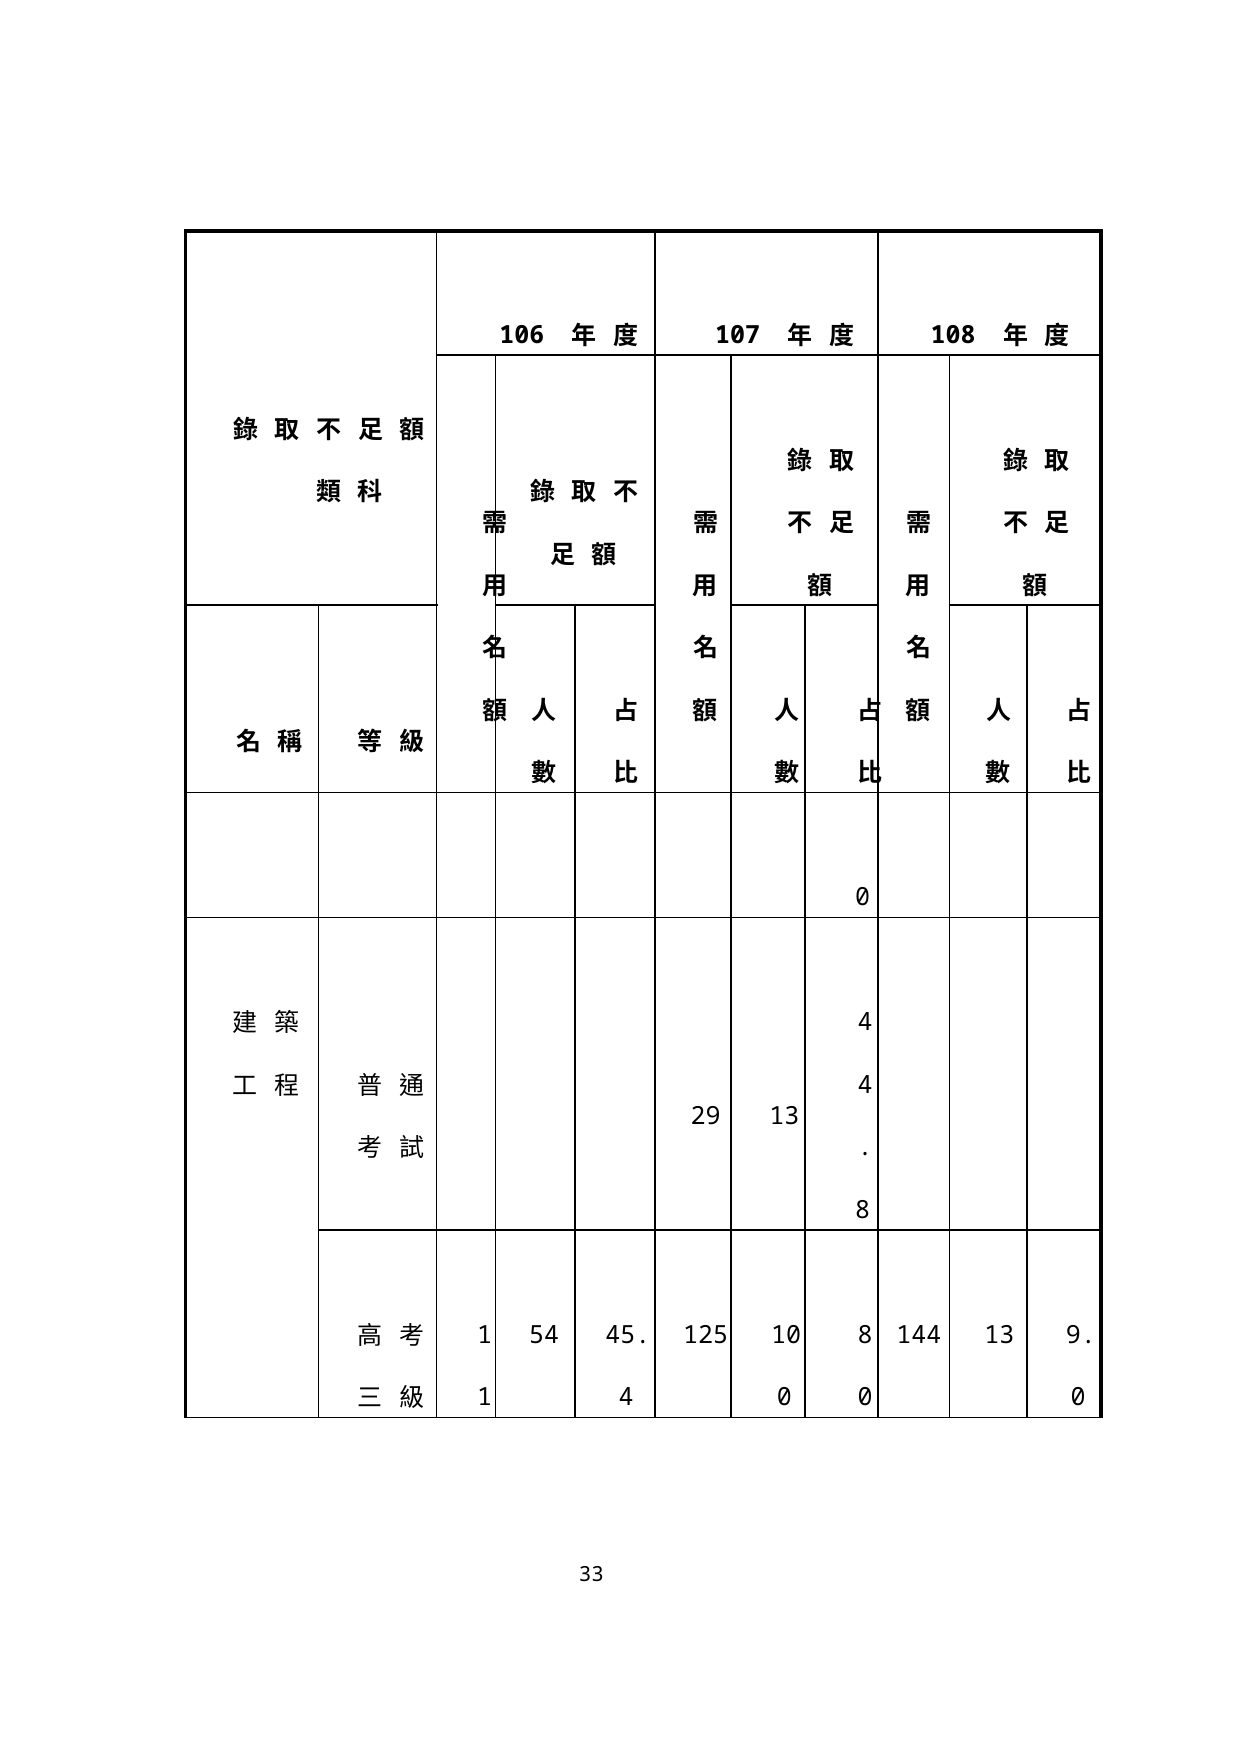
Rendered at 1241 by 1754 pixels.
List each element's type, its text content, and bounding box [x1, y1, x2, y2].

table_cell 0 [806, 793, 877, 917]
table_header 錄取不足額類科 [187, 233, 436, 604]
table_cell [576, 918, 654, 1229]
table_cell [1028, 793, 1099, 917]
table_cell 9.0 [1028, 1231, 1099, 1417]
table_cell 人數 [950, 606, 1026, 792]
table_cell [437, 918, 495, 1229]
table_cell [1028, 918, 1099, 1229]
table_cell [187, 793, 318, 917]
table_cell 125 [656, 1231, 730, 1417]
table_cell 錄取不足額 [496, 356, 654, 604]
table_cell 需用 名額 [656, 356, 730, 792]
table_cell [879, 918, 949, 1229]
table_cell [879, 793, 949, 917]
table_cell [496, 918, 574, 1229]
table_cell [576, 793, 654, 917]
table_cell 需用 名額 [879, 356, 949, 792]
table_cell 13 [950, 1231, 1026, 1417]
table_cell 29 [656, 918, 730, 1229]
table_cell [950, 793, 1026, 917]
table_cell 占比 [1028, 606, 1099, 792]
table_cell 占比 [806, 606, 877, 792]
table_cell 13 [732, 918, 804, 1229]
table_cell 建築工程 [187, 918, 318, 1417]
table_cell 占比 [576, 606, 654, 792]
table_cell [319, 793, 436, 917]
table_cell 44.8 [806, 918, 877, 1229]
table_cell 錄取不足額 [950, 356, 1099, 604]
table_cell 等級 [319, 606, 436, 792]
table_cell [656, 793, 730, 917]
table_cell 普通考試 [319, 918, 436, 1229]
table_cell 高考三級 [319, 1231, 436, 1417]
table_header 107年度 [656, 233, 877, 354]
table_cell 錄取不足額 [732, 356, 877, 604]
table_cell 人數 [732, 606, 804, 792]
table_header 108年度 [879, 233, 1099, 354]
table_cell [437, 793, 495, 917]
table_cell 11 [437, 1231, 495, 1417]
table_cell 人數 [496, 606, 574, 792]
table_cell 80 [806, 1231, 877, 1417]
table_header 106年度 [437, 233, 654, 354]
table_cell 144 [879, 1231, 949, 1417]
table_cell [496, 793, 574, 917]
table_cell [732, 793, 804, 917]
table_cell 45.4 [576, 1231, 654, 1417]
table_cell 需用 名額 [437, 356, 495, 792]
table_cell 54 [496, 1231, 574, 1417]
table_cell 100 [732, 1231, 804, 1417]
table_cell [950, 918, 1026, 1229]
table_cell 名稱 [187, 606, 318, 792]
